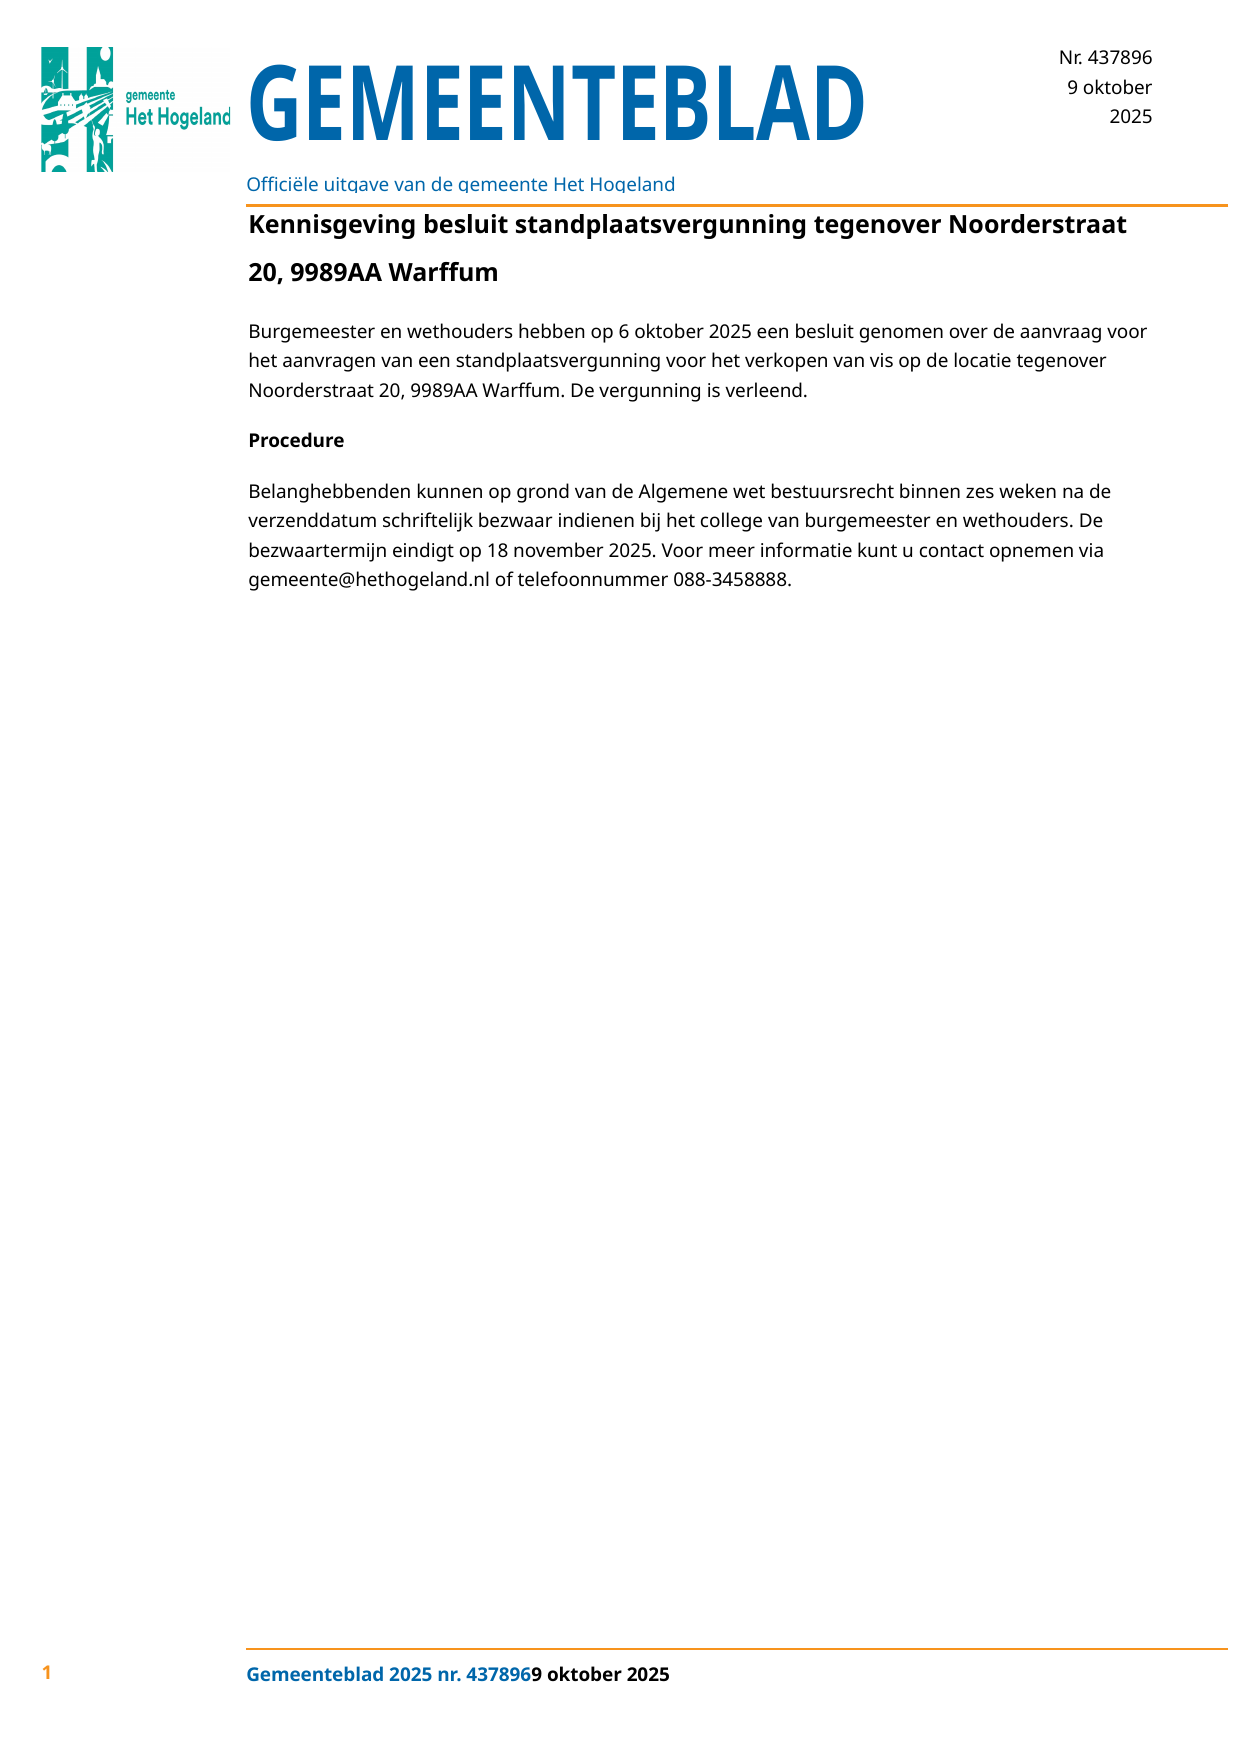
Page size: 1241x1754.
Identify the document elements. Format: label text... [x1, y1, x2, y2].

text Kennisgeving besluit standplaatsvergunning tegenover Noorderstraat 20, 9989AA Warffum [248, 207, 1152, 288]
text Belanghebbenden kunnen op grond van de Algemene wet bestuursrecht binnen zes weken na de verzenddatum schriftelijk bezwaar indienen bij het college van burgemeester en wethouders. De bezwaartermijn eindigt op 18 november 2025. Voor meer informatie kunt u contact opnemen via gemeente@hethogeland.nl of telefoonnummer 088-3458888. [248, 478, 1152, 592]
text Burgemeester en wethouders hebben op 6 oktober 2025 een besluit genomen over de aanvraag voor het aanvragen van een standplaatsvergunning voor het verkopen van vis op de locatie tegenover Noorderstraat 20, 9989AA Warffum. De vergunning is verleend. [248, 318, 1152, 403]
picture [41, 47, 231, 172]
text Procedure [248, 427, 1152, 453]
